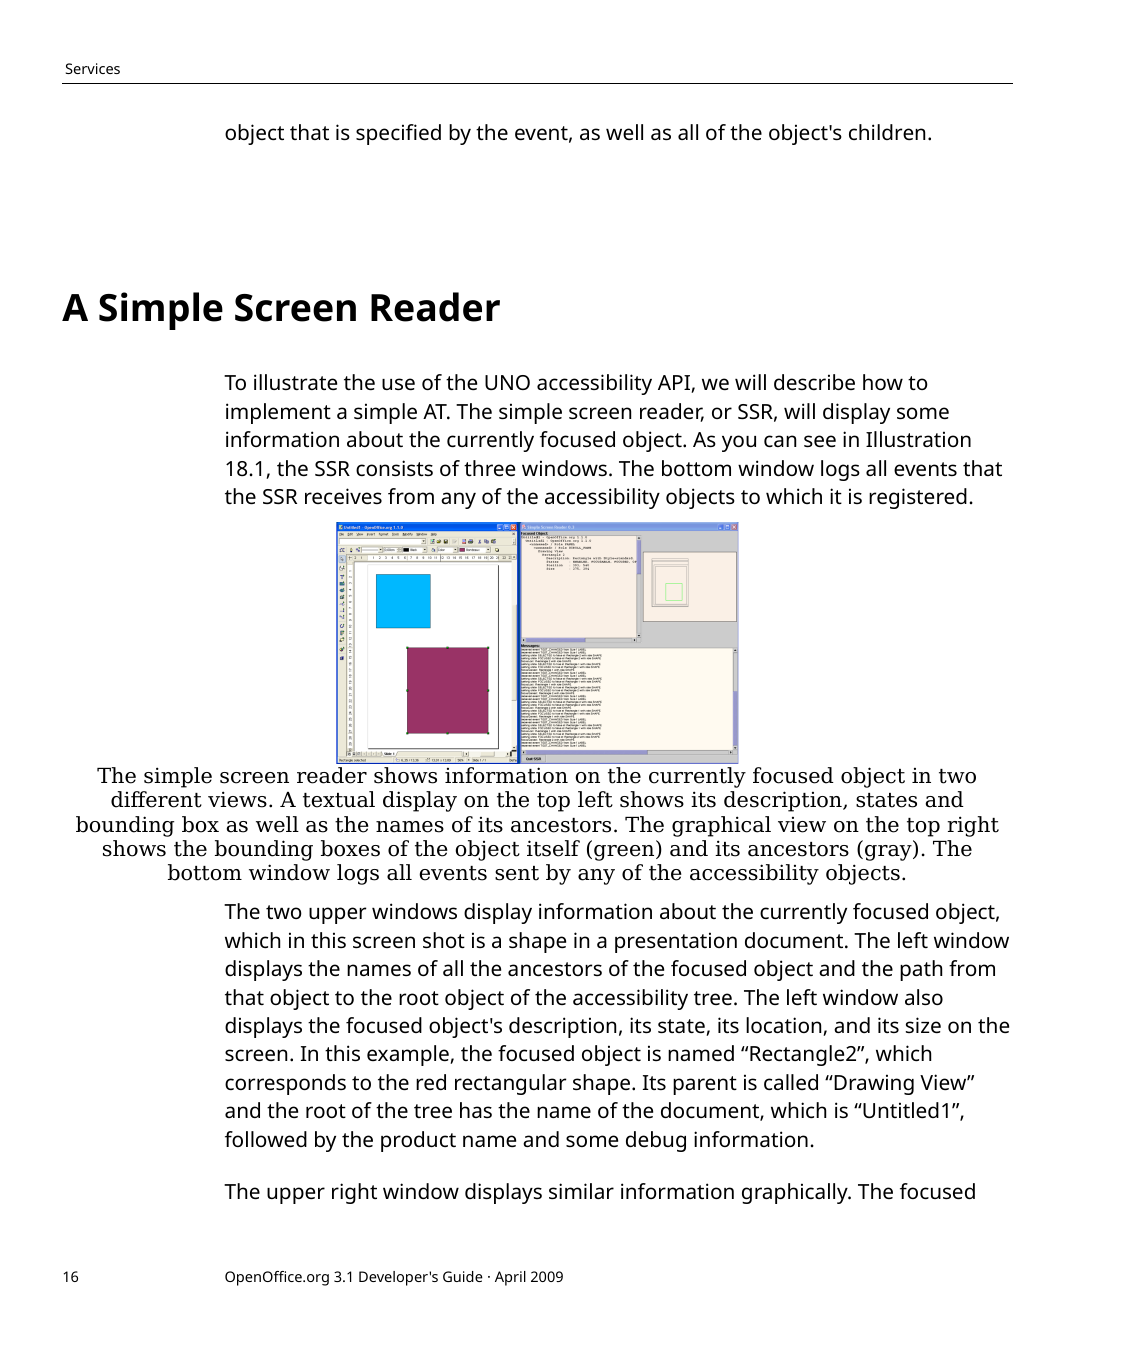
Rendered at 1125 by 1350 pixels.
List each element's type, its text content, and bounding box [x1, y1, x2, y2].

text To illustrate the use of the UNO accessibility API, we will describe how to implement a simple AT. The simple screen reader, or SSR, will display some information about the currently focused object. As you can see in Illustration 18.1, the SSR consists of three windows. The bottom window logs all events that the SSR receives from any of the accessibility objects to which it is registered. [224, 368, 1013, 511]
list object that is specified by the event, as well as all of the object's children. [224, 118, 1013, 147]
text The simple screen reader shows information on the currently focused object in two different views. A textual display on the top left shows its description, states and bounding box as well as the names of its ancestors. The graphical view on the top right shows the bounding boxes of the object itself (green) and its ancestors (gray). The bottom window logs all events sent by any of the accessibility objects. [62, 523, 1013, 885]
picture [336, 522, 739, 764]
text The upper right window displays similar information graphically. The focused [224, 1177, 1013, 1206]
subtitle A Simple Screen Reader [62, 282, 1013, 333]
text The two upper windows display information about the currently focused object, which in this screen shot is a shape in a presentation document. The left window displays the names of all the ancestors of the focused object and the path from that object to the root object of the accessibility tree. The left window also displays the focused object's description, its state, its location, and its size on the screen. In this example, the focused object is named “Rectangle2”, which corresponds to the red rectangular shape. Its parent is called “Drawing View” and the root of the tree has the name of the document, which is “Untitled1”, followed by the product name and some debug information. [224, 897, 1013, 1153]
